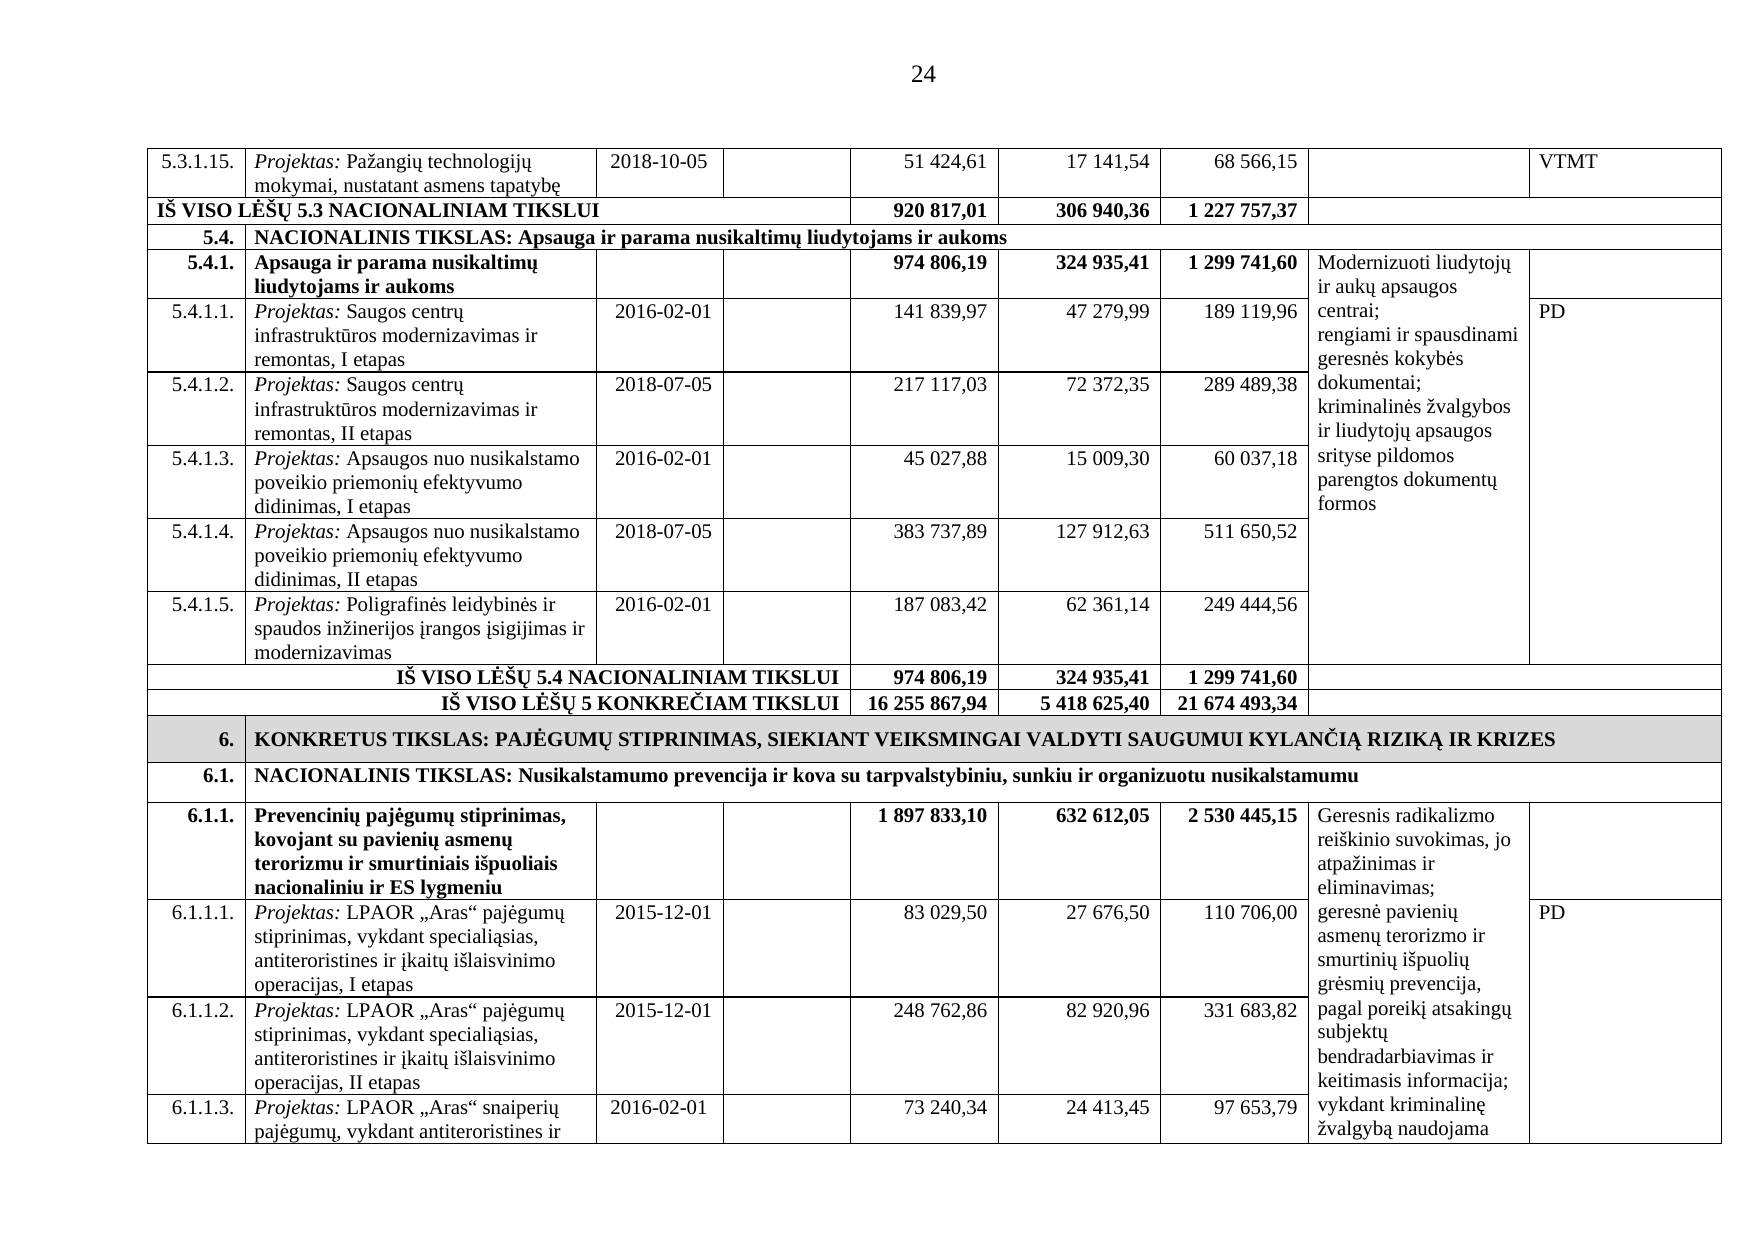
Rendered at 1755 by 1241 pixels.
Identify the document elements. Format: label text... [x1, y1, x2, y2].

table_cell [724, 519, 850, 591]
table_cell Geresnis radikalizmo reiškinio suvokimas, jo atpažinimas ir eliminavimas; geresnė pavienių asmenų terorizmo ir smurtinių išpuolių grėsmių prevencija, pagal poreikį atsakingų subjektų bendradarbiavimas ir keitimasis informacija; vykdant kriminalinę žvalgybą naudojama [1309, 803, 1529, 1143]
table_cell 2016-02-01 [597, 299, 723, 371]
table_cell [1309, 665, 1721, 689]
table_cell 110 706,00 [1161, 900, 1308, 996]
table_cell 15 009,30 [999, 446, 1160, 518]
table_cell Prevencinių pajėgumų stiprinimas, kovojant su pavienių asmenų terorizmu ir smurtiniais išpuoliais nacionaliniu ir ES lygmeniu [246, 803, 596, 899]
table_cell 83 029,50 [851, 900, 998, 996]
table_cell 5.4.1.5. [148, 592, 245, 664]
table_cell 5 418 625,40 [999, 690, 1160, 714]
table_cell 289 489,38 [1161, 373, 1308, 444]
table_cell 68 566,15 [1161, 149, 1308, 197]
table_cell [1309, 690, 1721, 714]
table_cell 141 839,97 [851, 299, 998, 371]
table_cell [724, 446, 850, 518]
table_cell 73 240,34 [851, 1095, 998, 1143]
table_cell 6.1.1.1. [148, 900, 245, 996]
table_cell NACIONALINIS TIKSLAS: Nusikalstamumo prevencija ir kova su tarpvalstybiniu, sunkiu ir organizuotu nusikalstamumu [246, 763, 1721, 802]
table_cell IŠ VISO LĖŠŲ 5.3 NACIONALINIAM TIKSLUI [148, 198, 850, 224]
table_cell 60 037,18 [1161, 446, 1308, 518]
table_cell Projektas: Saugos centrų infrastruktūros modernizavimas ir remontas, I etapas [246, 299, 596, 371]
table_cell 127 912,63 [999, 519, 1160, 591]
table_cell 2015-12-01 [597, 998, 723, 1094]
table_cell 1 897 833,10 [851, 803, 998, 899]
table_cell Projektas: LPAOR „Aras“ pajėgumų stiprinimas, vykdant specialiąsias, antiteroristines ir įkaitų išlaisvinimo operacijas, II etapas [246, 998, 596, 1094]
table_cell 974 806,19 [851, 250, 998, 298]
table_cell 47 279,99 [999, 299, 1160, 371]
table_cell Projektas: Poligrafinės leidybinės ir spaudos inžinerijos įrangos įsigijimas ir modernizavimas [246, 592, 596, 664]
table_cell [724, 299, 850, 371]
table_cell IŠ VISO LĖŠŲ 5.4 NACIONALINIAM TIKSLUI [148, 665, 850, 689]
table_cell [724, 998, 850, 1094]
table_cell [1530, 250, 1721, 298]
table_cell IŠ VISO LĖŠŲ 5 KONKREČIAM TIKSLUI [148, 690, 850, 714]
table_cell Projektas: LPAOR „Aras“ pajėgumų stiprinimas, vykdant specialiąsias, antiteroristines ir įkaitų išlaisvinimo operacijas, I etapas [246, 900, 596, 996]
table_cell Projektas: LPAOR „Aras“ snaiperių pajėgumų, vykdant antiteroristines ir [246, 1095, 596, 1143]
table_cell NACIONALINIS TIKSLAS: Apsauga ir parama nusikaltimų liudytojams ir aukoms [246, 225, 1721, 249]
table_cell [597, 803, 723, 899]
table_cell 5.4.1. [148, 250, 245, 298]
table_cell [724, 149, 850, 197]
table_cell 2016-02-01 [597, 446, 723, 518]
table_cell 2016-02-01 [597, 1095, 723, 1143]
table_cell [1309, 149, 1529, 197]
table_cell 45 027,88 [851, 446, 998, 518]
table_cell 187 083,42 [851, 592, 998, 664]
table_cell 5.4. [148, 225, 245, 249]
table_cell 24 413,45 [999, 1095, 1160, 1143]
table_cell 72 372,35 [999, 373, 1160, 444]
table_cell PD [1530, 299, 1721, 664]
table_cell 51 424,61 [851, 149, 998, 197]
table_cell 27 676,50 [999, 900, 1160, 996]
table_cell 2018-07-05 [597, 373, 723, 444]
table_cell 2018-07-05 [597, 519, 723, 591]
table_cell [724, 1095, 850, 1143]
table_cell 1 299 741,60 [1161, 250, 1308, 298]
table_cell 324 935,41 [999, 250, 1160, 298]
table_cell 5.4.1.2. [148, 373, 245, 444]
table_cell 1 299 741,60 [1161, 665, 1308, 689]
table_cell Projektas: Saugos centrų infrastruktūros modernizavimas ir remontas, II etapas [246, 373, 596, 444]
table_cell KONKRETUS TIKSLAS: PAJĖGUMŲ STIPRINIMAS, SIEKIANT VEIKSMINGAI VALDYTI SAUGUMUI KYLANČIĄ RIZIKĄ IR KRIZES [246, 716, 1721, 762]
table_cell [724, 592, 850, 664]
table_cell 974 806,19 [851, 665, 998, 689]
table_cell 383 737,89 [851, 519, 998, 591]
table_cell VTMT [1530, 149, 1721, 197]
table_cell 511 650,52 [1161, 519, 1308, 591]
table_cell 2 530 445,15 [1161, 803, 1308, 899]
table_cell Apsauga ir parama nusikaltimų liudytojams ir aukoms [246, 250, 596, 298]
table_cell PD [1530, 900, 1721, 1143]
table_cell 632 612,05 [999, 803, 1160, 899]
table_cell 324 935,41 [999, 665, 1160, 689]
table_cell 62 361,14 [999, 592, 1160, 664]
table_cell 5.4.1.4. [148, 519, 245, 591]
table_cell 6.1. [148, 763, 245, 802]
table_cell 2018-10-05 [597, 149, 723, 197]
table_cell 331 683,82 [1161, 998, 1308, 1094]
table_cell [724, 373, 850, 444]
table_cell [1530, 803, 1721, 899]
table_cell 217 117,03 [851, 373, 998, 444]
table_cell Projektas: Apsaugos nuo nusikalstamo poveikio priemonių efektyvumo didinimas, I etapas [246, 446, 596, 518]
table_cell 6. [148, 716, 245, 762]
table_cell 6.1.1.3. [148, 1095, 245, 1143]
table_cell 1 227 757,37 [1161, 198, 1308, 224]
table_cell Projektas: Pažangių technologijų mokymai, nustatant asmens tapatybę [246, 149, 596, 197]
table_cell [724, 803, 850, 899]
table_cell 248 762,86 [851, 998, 998, 1094]
table_cell 6.1.1.2. [148, 998, 245, 1094]
table_cell 2015-12-01 [597, 900, 723, 996]
table_cell 21 674 493,34 [1161, 690, 1308, 714]
table_cell 82 920,96 [999, 998, 1160, 1094]
table_cell 97 653,79 [1161, 1095, 1308, 1143]
table_cell 920 817,01 [851, 198, 998, 224]
table_cell 189 119,96 [1161, 299, 1308, 371]
table_cell 5.3.1.15. [148, 149, 245, 197]
table_cell 6.1.1. [148, 803, 245, 899]
table_cell 5.4.1.3. [148, 446, 245, 518]
table_cell Projektas: Apsaugos nuo nusikalstamo poveikio priemonių efektyvumo didinimas, II etapas [246, 519, 596, 591]
table_cell 249 444,56 [1161, 592, 1308, 664]
table_cell Modernizuoti liudytojų ir aukų apsaugos centrai; rengiami ir spausdinami geresnės kokybės dokumentai; kriminalinės žvalgybos ir liudytojų apsaugos srityse pildomos parengtos dokumentų formos [1309, 250, 1529, 664]
table_cell [1309, 198, 1721, 224]
table_cell 5.4.1.1. [148, 299, 245, 371]
table_cell 2016-02-01 [597, 592, 723, 664]
table_cell 17 141,54 [999, 149, 1160, 197]
table_cell [724, 250, 850, 298]
table_cell [724, 900, 850, 996]
table_cell 306 940,36 [999, 198, 1160, 224]
table_cell [597, 250, 723, 298]
table_cell 16 255 867,94 [851, 690, 998, 714]
